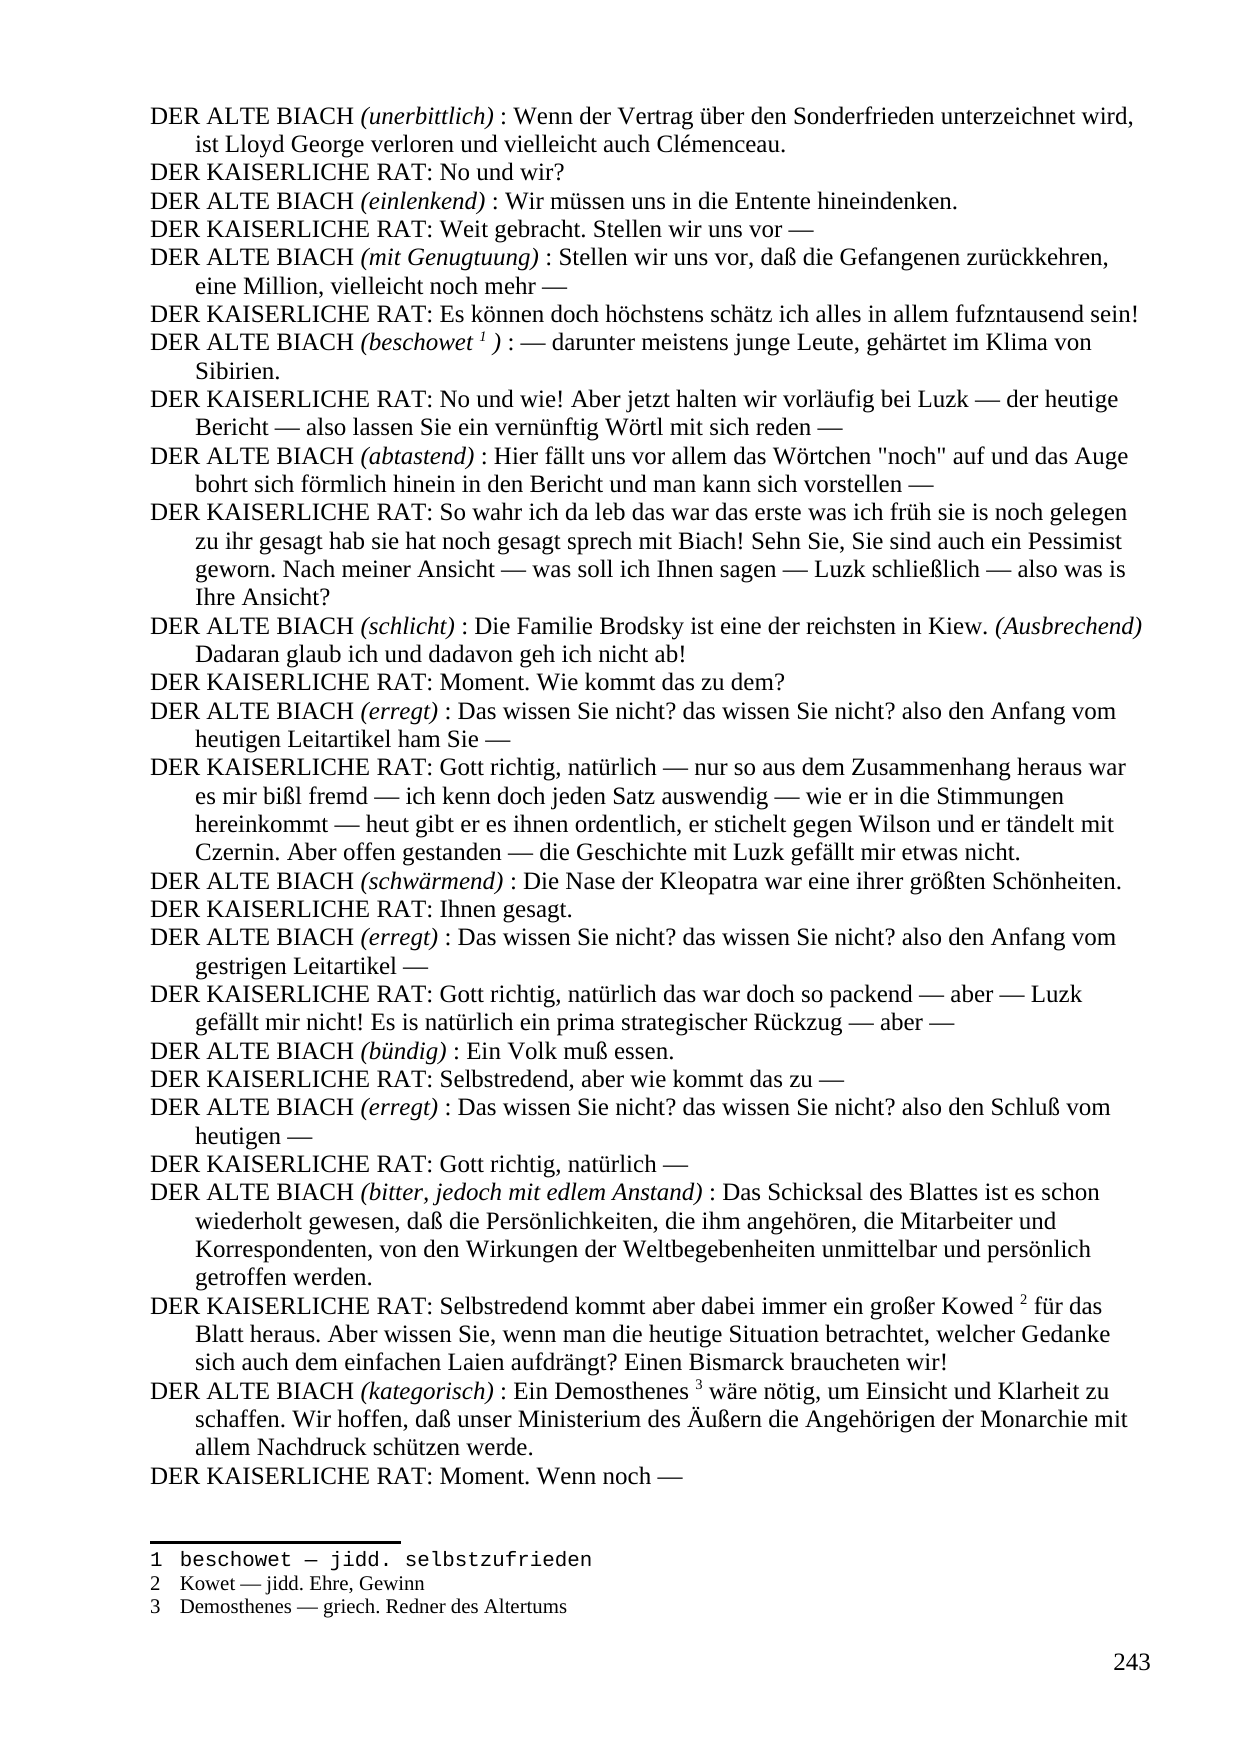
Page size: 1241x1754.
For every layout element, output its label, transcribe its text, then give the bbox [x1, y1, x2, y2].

text DER KAISERLICHE RAT: Gott richtig, natürlich — [150, 1149, 1151, 1178]
text DER KAISERLICHE RAT: Selbstredend kommt aber dabei immer ein großer Kowed für das Blatt heraus. Aber wissen Sie, wenn man die heutige Situation betrachtet, welcher Gedanke sich auch dem einfachen Laien aufdrängt? Einen Bismarck braucheten wir! [150, 1291, 1151, 1376]
text DER KAISERLICHE RAT: So wahr ich da leb das war das erste was ich früh sie is noch gelegen zu ihr gesagt hab sie hat noch gesagt sprech mit Biach! Sehn Sie, Sie sind auch ein Pessimist geworn. Nach meiner Ansicht — was soll ich Ihnen sagen — Luzk schließlich — also was is Ihre Ansicht? [150, 498, 1151, 611]
text DER KAISERLICHE RAT: Weit gebracht. Stellen wir uns vor — [150, 214, 1151, 243]
text DER KAISERLICHE RAT: Gott richtig, natürlich das war doch so packend — aber — Luzk gefällt mir nicht! Es is natürlich ein prima strategischer Rückzug — aber — [150, 979, 1151, 1036]
text DER KAISERLICHE RAT: Ihnen gesagt. [150, 894, 1151, 923]
text DER ALTE BIACH (bitter, jedoch mit edlem Anstand) : Das Schicksal des Blattes ist es schon wiederholt gewesen, daß die Persönlichkeiten, die ihm angehören, die Mitarbeiter und Korrespondenten, von den Wirkungen der Weltbegebenheiten unmittelbar und persönlich getroffen werden. [150, 1178, 1151, 1291]
text DER KAISERLICHE RAT: No und wie! Aber jetzt halten wir vorläufig bei Luzk — der heutige Bericht — also lassen Sie ein vernünftig Wörtl mit sich reden — [150, 384, 1151, 441]
text DER ALTE BIACH (einlenkend) : Wir müssen uns in die Entente hineindenken. [150, 186, 1151, 214]
text DER KAISERLICHE RAT: No und wir? [150, 158, 1151, 186]
text DER ALTE BIACH (erregt) : Das wissen Sie nicht? das wissen Sie nicht? also den Anfang vom heutigen Leitartikel ham Sie — [150, 696, 1151, 753]
text DER ALTE BIACH (abtastend) : Hier fällt uns vor allem das Wörtchen "noch" auf und das Auge bohrt sich förmlich hinein in den Bericht und man kann sich vorstellen — [150, 441, 1151, 498]
text DER ALTE BIACH (schlicht) : Die Familie Brodsky ist eine der reichsten in Kiew. (Ausbrechend) Dadaran glaub ich und dadavon geh ich nicht ab! [150, 611, 1151, 668]
text DER KAISERLICHE RAT: Moment. Wie kommt das zu dem? [150, 668, 1151, 696]
text DER KAISERLICHE RAT: Gott richtig, natürlich — nur so aus dem Zusammenhang heraus war es mir bißl fremd — ich kenn doch jeden Satz auswendig — wie er in die Stimmungen hereinkommt — heut gibt er es ihnen ordentlich, er stichelt gegen Wilson und er tändelt mit Czernin. Aber offen gestanden — die Geschichte mit Luzk gefällt mir etwas nicht. [150, 753, 1151, 866]
text DER ALTE BIACH (bündig) : Ein Volk muß essen. [150, 1036, 1151, 1064]
text DER ALTE BIACH (erregt) : Das wissen Sie nicht? das wissen Sie nicht? also den Anfang vom gestrigen Leitartikel — [150, 923, 1151, 979]
text DER ALTE BIACH (beschowet ) : — darunter meistens junge Leute, gehärtet im Klima von Sibirien. [150, 328, 1151, 384]
text beschowet — jidd. selbstzufrieden [150, 1549, 1151, 1572]
text DER ALTE BIACH (erregt) : Das wissen Sie nicht? das wissen Sie nicht? also den Schluß vom heutigen — [150, 1093, 1151, 1149]
text DER KAISERLICHE RAT: Selbstredend, aber wie kommt das zu — [150, 1064, 1151, 1093]
text DER ALTE BIACH (kategorisch) : Ein Demosthenes wäre nötig, um Einsicht und Klarheit zu schaffen. Wir hoffen, daß unser Ministerium des Äußern die Angehörigen der Monarchie mit allem Nachdruck schützen werde. [150, 1376, 1151, 1461]
text Demosthenes — griech. Redner des Altertums [150, 1595, 1151, 1618]
text DER KAISERLICHE RAT: Moment. Wenn noch — [150, 1461, 1151, 1489]
text Kowet — jidd. Ehre, Gewinn [150, 1572, 1151, 1595]
text DER KAISERLICHE RAT: Es können doch höchstens schätz ich alles in allem fufzntausend sein! [150, 299, 1151, 328]
text DER ALTE BIACH (schwärmend) : Die Nase der Kleopatra war eine ihrer größten Schönheiten. [150, 866, 1151, 894]
text DER ALTE BIACH (mit Genugtuung) : Stellen wir uns vor, daß die Gefangenen zurückkehren, eine Million, vielleicht noch mehr — [150, 243, 1151, 299]
text DER ALTE BIACH (unerbittlich) : Wenn der Vertrag über den Sonderfrieden unterzeichnet wird, ist Lloyd George verloren und vielleicht auch Clémenceau. [150, 75, 1151, 158]
